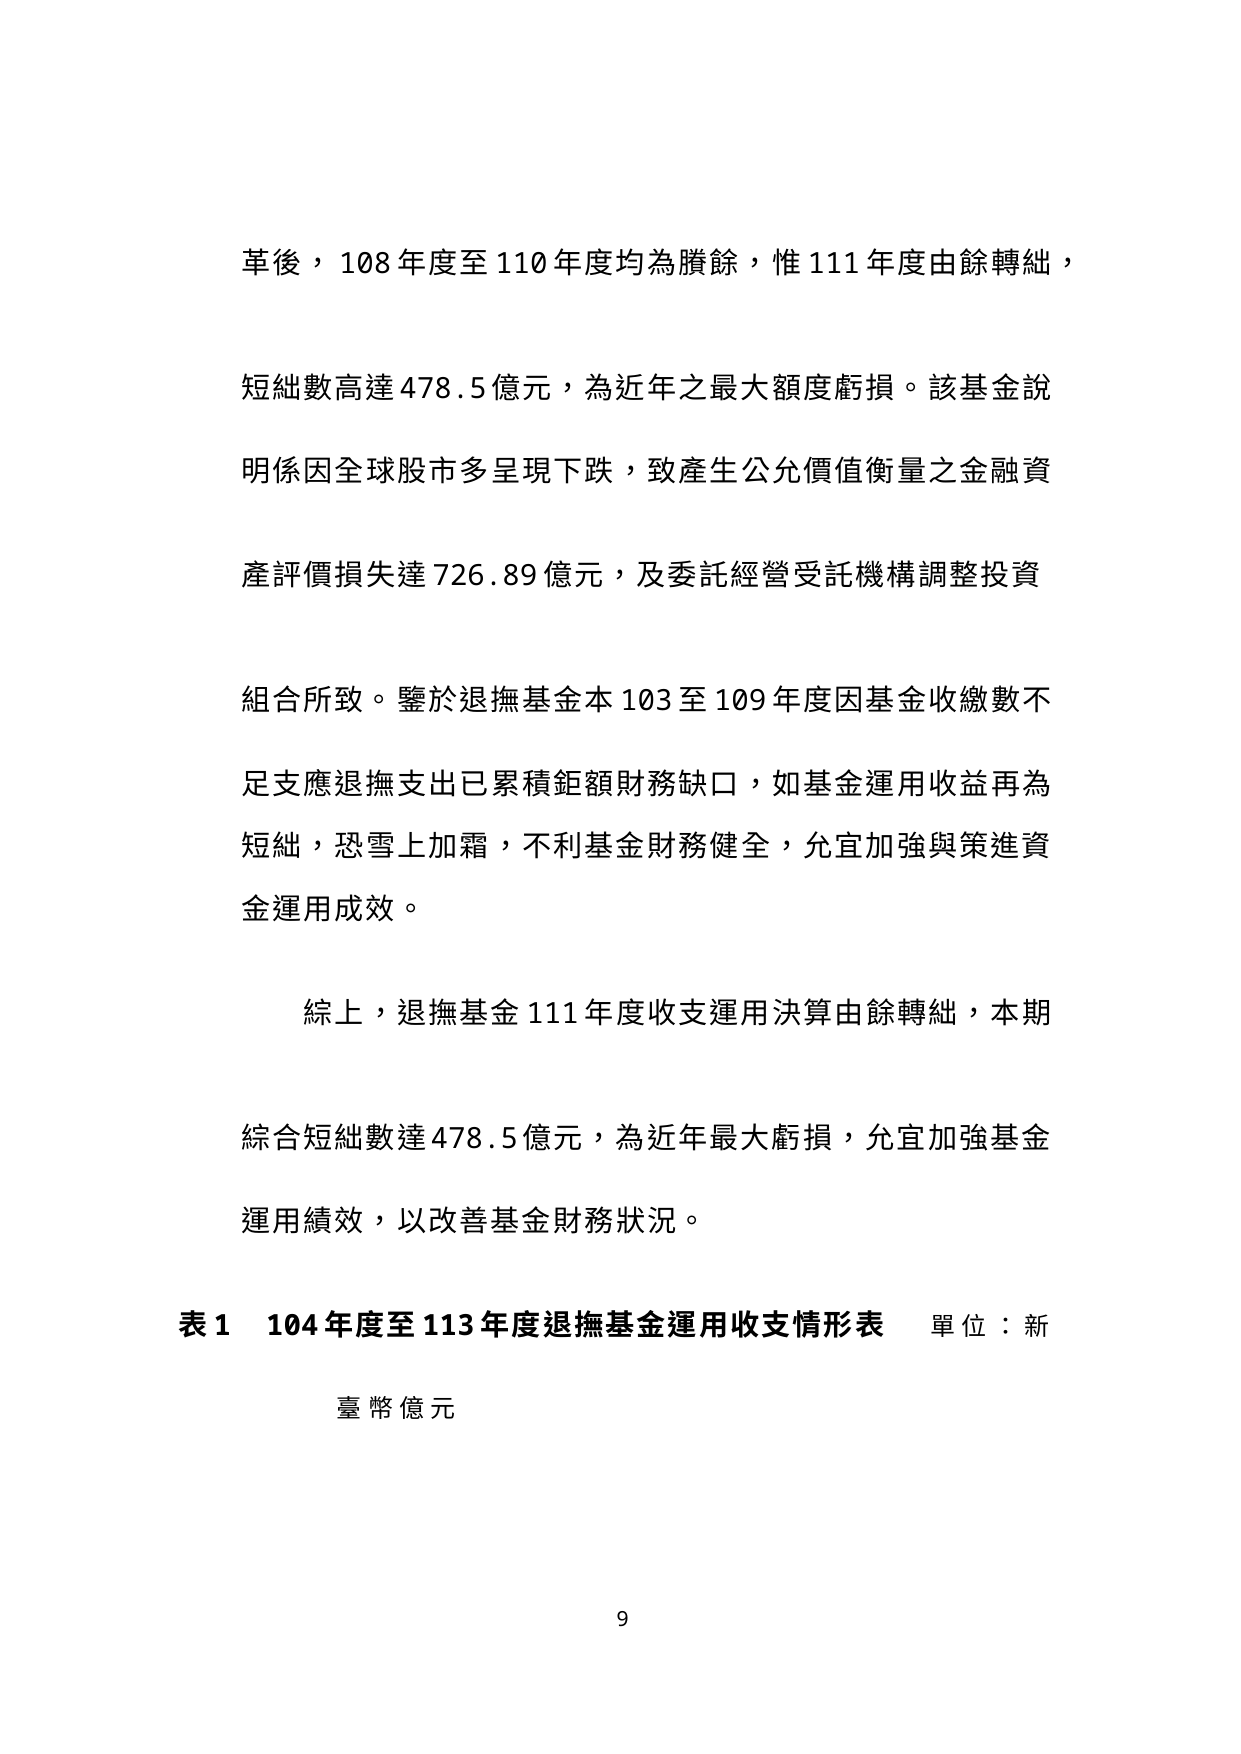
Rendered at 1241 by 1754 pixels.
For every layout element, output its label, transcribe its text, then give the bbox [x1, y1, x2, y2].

text 參據退撫基金104年度至113年度之收支運用餘絀情形(詳表1)，其中納計「備供出售金融資產未實現評價損益」之當期綜合餘絀，於107年7月退休年金改革前，104年度及107年度各為短絀108.8億元與65.4億元，而退休年金改革後，108年度至110年度均為賸餘，惟111年度由餘轉絀，短絀數高達478.5億元，為近年之最大額度虧損。該基金說明係因全球股市多呈現下跌，致產生公允價值衡量之金融資產評價損失達726.89億元，及委託經營受託機構調整投資組合所致。鑒於退撫基金本103至109年度因基金收繳數不足支應退撫支出已累積鉅額財務缺口，如基金運用收益再為短絀，恐雪上加霜，不利基金財務健全，允宜加強與策進資金運用成效。 [236, 177, 1063, 927]
text 綜上，退撫基金111年度收支運用決算由餘轉絀，本期綜合短絀數達478.5億元，為近年最大虧損，允宜加強基金運用績效，以改善基金財務狀況。 [236, 927, 1063, 1240]
text 表1 104年度至113年度退撫基金運用收支情形表 單位：新臺幣億元 [177, 1240, 1063, 1427]
